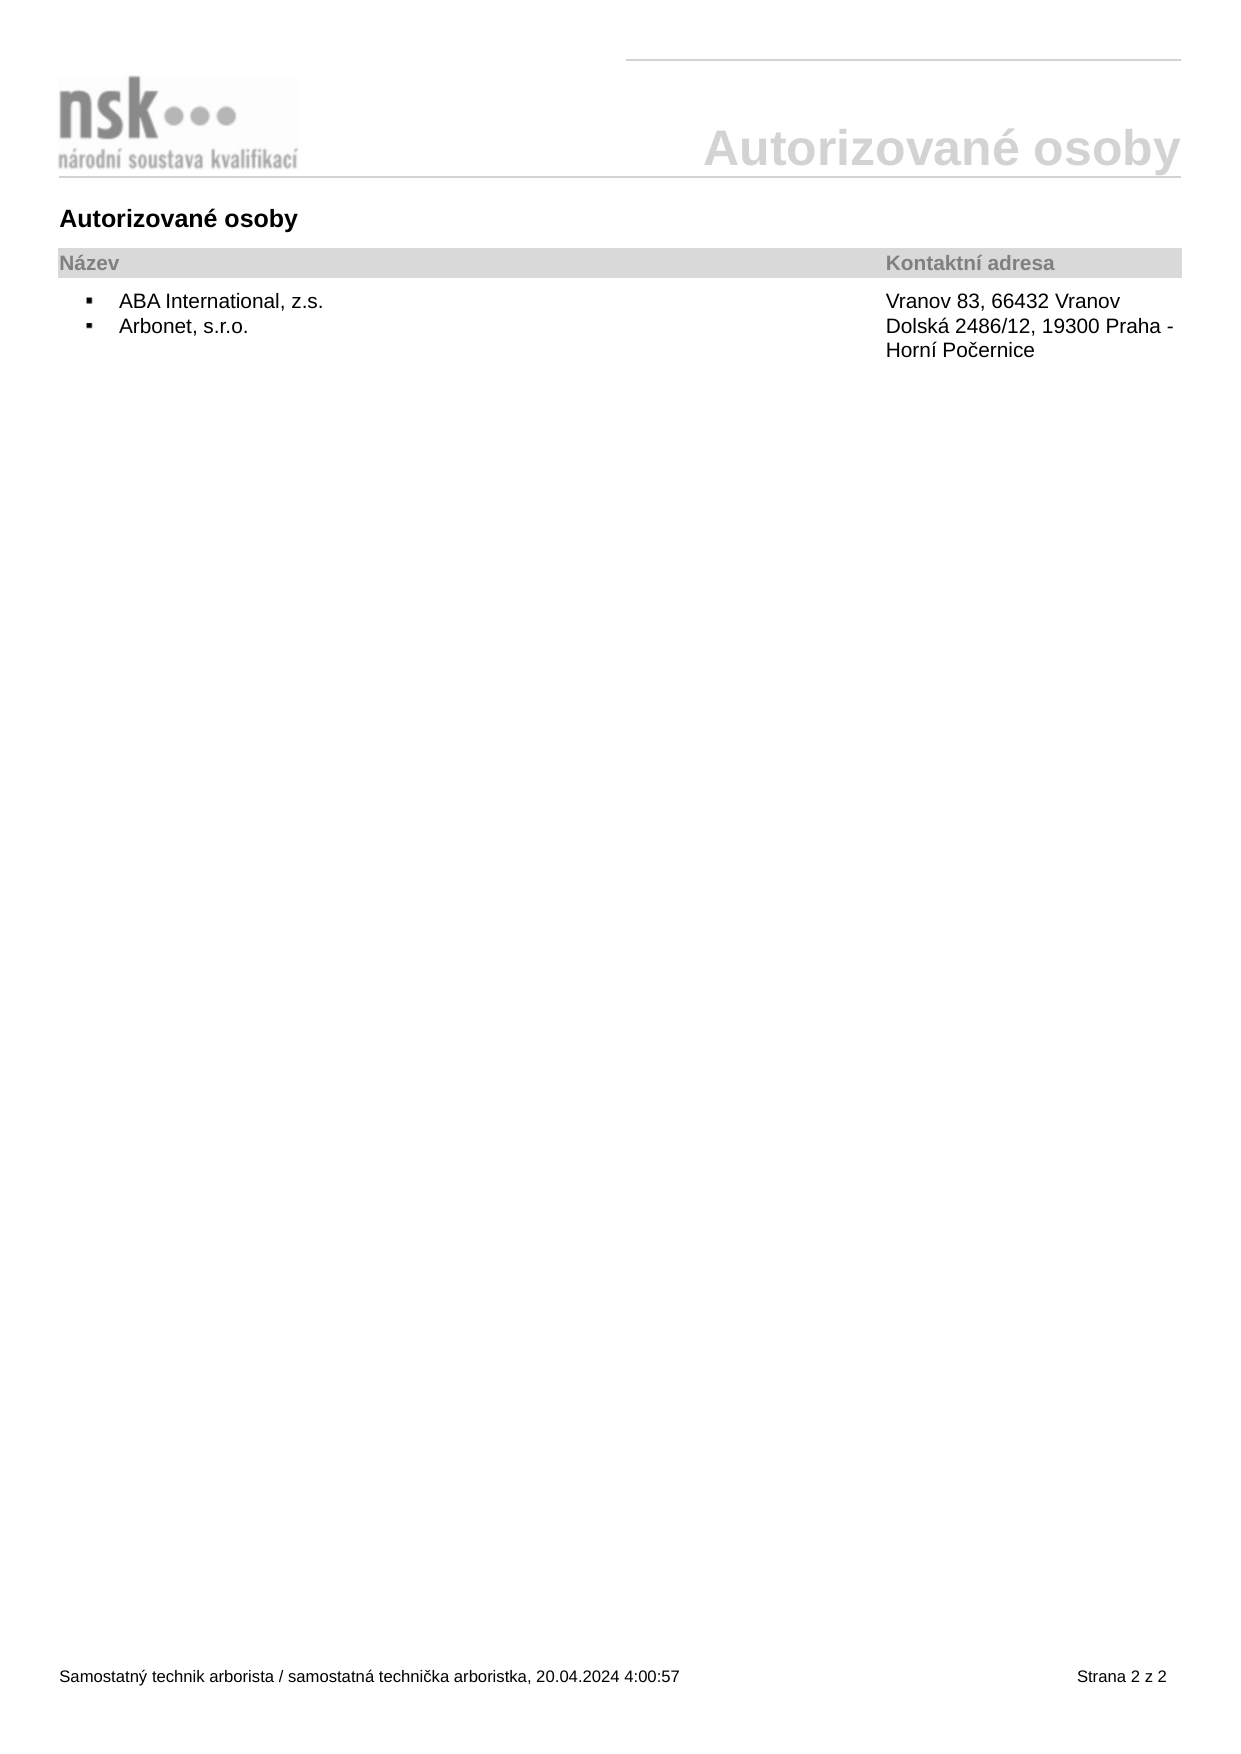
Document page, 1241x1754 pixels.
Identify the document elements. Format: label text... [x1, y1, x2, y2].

table_cell [59, 171, 119, 176]
table_cell [626, 662, 860, 962]
table_cell [886, 662, 1167, 962]
table_cell [860, 338, 886, 362]
table_cell [481, 962, 617, 1262]
table_cell [1167, 278, 1181, 289]
table_cell [119, 278, 481, 289]
table_cell Kontaktní adresa [886, 250, 1180, 277]
table_cell [618, 338, 626, 362]
table_cell [59, 194, 119, 200]
table_cell [1167, 236, 1181, 248]
table_cell [119, 662, 481, 962]
table_cell [481, 171, 617, 176]
table_cell [59, 962, 119, 1262]
table_cell [626, 338, 860, 362]
table_cell [626, 278, 860, 289]
table_cell [618, 1262, 626, 1460]
table_cell [119, 362, 481, 662]
table_cell Dolská 2486/12, 19300 Praha - Horní Počernice [886, 314, 1181, 362]
table_cell [59, 338, 119, 362]
table_cell [886, 1460, 1167, 1658]
table_cell [59, 236, 119, 248]
table_cell [59, 1460, 119, 1658]
table_cell [481, 236, 617, 248]
table_cell [886, 194, 1167, 200]
table_cell [481, 662, 617, 962]
table_cell [860, 1262, 886, 1460]
table_cell [119, 236, 481, 248]
table_cell ABA International, z.s. [119, 289, 886, 314]
table_cell [481, 338, 617, 362]
table_cell [1167, 362, 1181, 662]
table_cell [59, 1262, 119, 1460]
table_cell [1167, 1658, 1181, 1694]
table_cell Autorizované osoby [626, 61, 1181, 176]
table_cell [886, 236, 1167, 248]
picture [59, 314, 119, 337]
table_cell [618, 362, 626, 662]
table_cell [119, 338, 481, 362]
table_cell [618, 170, 626, 176]
table_cell [481, 194, 617, 200]
picture [57, 59, 619, 171]
table_cell [618, 194, 626, 200]
table_cell [886, 1262, 1167, 1460]
table_cell [626, 194, 860, 200]
table_cell [626, 362, 860, 662]
table_cell [59, 278, 119, 288]
table_cell [626, 1262, 860, 1460]
table_cell Autorizované osoby [59, 200, 1181, 236]
table_cell [626, 962, 860, 1262]
table_cell Vranov 83, 66432 Vranov [886, 289, 1181, 314]
table_cell [618, 278, 626, 289]
table_cell [59, 178, 1181, 194]
table_cell [618, 962, 626, 1262]
table_cell [886, 278, 1167, 289]
table_cell Arbonet, s.r.o. [119, 314, 886, 338]
table_cell [119, 962, 481, 1262]
table_cell [886, 962, 1167, 1262]
table_cell [626, 236, 860, 248]
table_cell [860, 962, 886, 1262]
table_cell [860, 362, 886, 662]
table_cell [860, 194, 886, 200]
table_cell [481, 1262, 617, 1460]
picture [59, 288, 119, 313]
table_cell [119, 1460, 481, 1658]
table_cell [119, 1262, 481, 1460]
table_cell [626, 1460, 860, 1658]
table_cell Název [60, 250, 885, 277]
table_cell [619, 59, 626, 170]
table_cell [481, 1460, 617, 1658]
table_cell [481, 278, 617, 289]
table_cell [119, 171, 481, 176]
table_cell [59, 662, 119, 962]
table_cell [618, 662, 626, 962]
table_cell [860, 236, 886, 248]
table_cell [1167, 1262, 1181, 1460]
table_cell [119, 194, 481, 200]
table_cell [860, 278, 886, 289]
table_cell [1167, 962, 1181, 1262]
table_cell [860, 662, 886, 962]
table_cell [618, 1460, 626, 1658]
table_cell [1167, 662, 1181, 962]
table_cell Strana 2 z 2 [860, 1658, 1167, 1694]
table_cell [1167, 194, 1181, 200]
table_cell Samostatný technik arborista / samostatná technička arboristka, 20.04.2024 4:00:57 [59, 1658, 860, 1694]
table_cell [886, 362, 1167, 662]
table_cell [59, 362, 119, 662]
table_cell [860, 1460, 886, 1658]
table_cell [618, 236, 626, 248]
table_cell [481, 362, 617, 662]
table_cell [1167, 1460, 1181, 1658]
